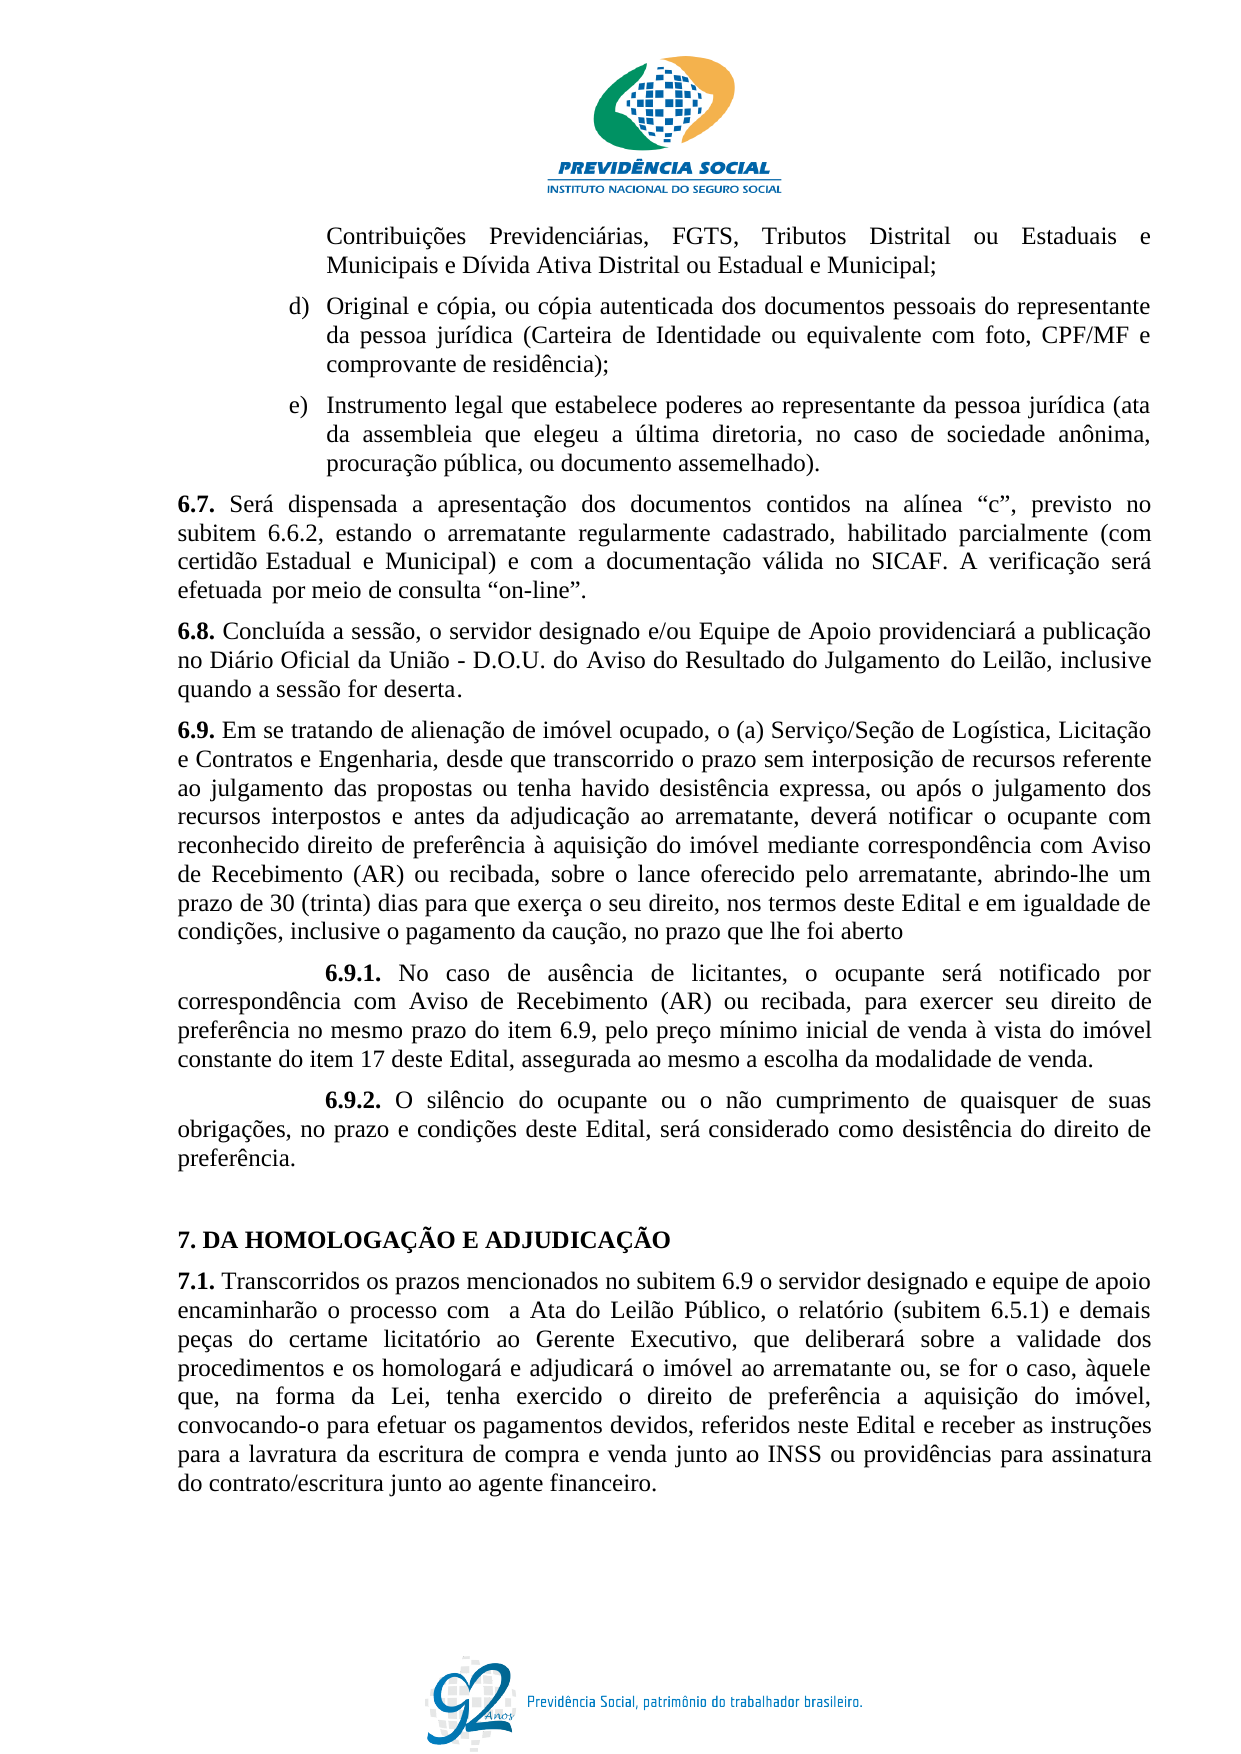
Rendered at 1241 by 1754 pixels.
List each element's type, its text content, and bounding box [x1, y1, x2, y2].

list Original e cópia, ou cópia autenticada dos documentos pessoais do representante da pessoa jurídica (Carteira de Identidade ou equivalente com foto, CPF/MF e comprovante de residência); [288, 291, 1152, 378]
picture [425, 1656, 904, 1752]
text 6.7. Será dispensada a apresentação dos documentos contidos na alínea “c”, previsto no subitem 6.6.2, estando o arrematante regularmente cadastrado, habilitado parcialmente (com certidão Estadual e Municipal) e com a documentação válida no SICAF. A verificação será efetuada por meio de consulta “on-line”. [177, 489, 1152, 604]
text 6.9.1. No caso de ausência de licitantes, o ocupante será notificado por correspondência com Aviso de Recebimento (AR) ou recibada, para exercer seu direito de preferência no mesmo prazo do item 6.9, pelo preço mínimo inicial de venda à vista do imóvel constante do item 17 deste Edital, assegurada ao mesmo a escolha da modalidade de venda. [177, 958, 1152, 1073]
list Contribuições Previdenciárias, FGTS, Tributos Distrital ou Estaduais e Municipais e Dívida Ativa Distrital ou Estadual e Municipal; [288, 221, 1152, 279]
text 6.8. Concluída a sessão, o servidor designado e/ou Equipe de Apoio providenciará a publicação no Diário Oficial da União - D.O.U. do Aviso do Resultado do Julgamento do Leilão, inclusive quando a sessão for deserta. [177, 616, 1152, 703]
list Instrumento legal que estabelece poderes ao representante da pessoa jurídica (ata da assembleia que elegeu a última diretoria, no caso de sociedade anônima, procuração pública, ou documento assemelhado). [288, 390, 1152, 476]
text 7.1. Transcorridos os prazos mencionados no subitem 6.9 o servidor designado e equipe de apoio encaminharão o processo com a Ata do Leilão Público, o relatório (subitem 6.5.1) e demais peças do certame licitatório ao Gerente Executivo, que deliberará sobre a validade dos procedimentos e os homologará e adjudicará o imóvel ao arrematante ou, se for o caso, àquele que, na forma da Lei, tenha exercido o direito de preferência a aquisição do imóvel, convocando-o para efetuar os pagamentos devidos, referidos neste Edital e receber as instruções para a lavratura da escritura de compra e venda junto ao INSS ou providências para assinatura do contrato/escritura junto ao agente financeiro. [177, 1266, 1152, 1496]
text 6.9.2. O silêncio do ocupante ou o não cumprimento de quaisquer de suas obrigações, no prazo e condições deste Edital, será considerado como desistência do direito de preferência. [177, 1085, 1152, 1171]
picture [547, 56, 782, 193]
text 7. DA HOMOLOGAÇÃO E ADJUDICAÇÃO [177, 1225, 1152, 1254]
text 6.9. Em se tratando de alienação de imóvel ocupado, o (a) Serviço/Seção de Logística, Licitação e Contratos e Engenharia, desde que transcorrido o prazo sem interposição de recursos referente ao julgamento das propostas ou tenha havido desistência expressa, ou após o julgamento dos recursos interpostos e antes da adjudicação ao arrematante, deverá notificar o ocupante com reconhecido direito de preferência à aquisição do imóvel mediante correspondência com Aviso de Recebimento (AR) ou recibada, sobre o lance oferecido pelo arrematante, abrindo-lhe um prazo de 30 (trinta) dias para que exerça o seu direito, nos termos deste Edital e em igualdade de condições, inclusive o pagamento da caução, no prazo que lhe foi aberto [177, 715, 1152, 945]
